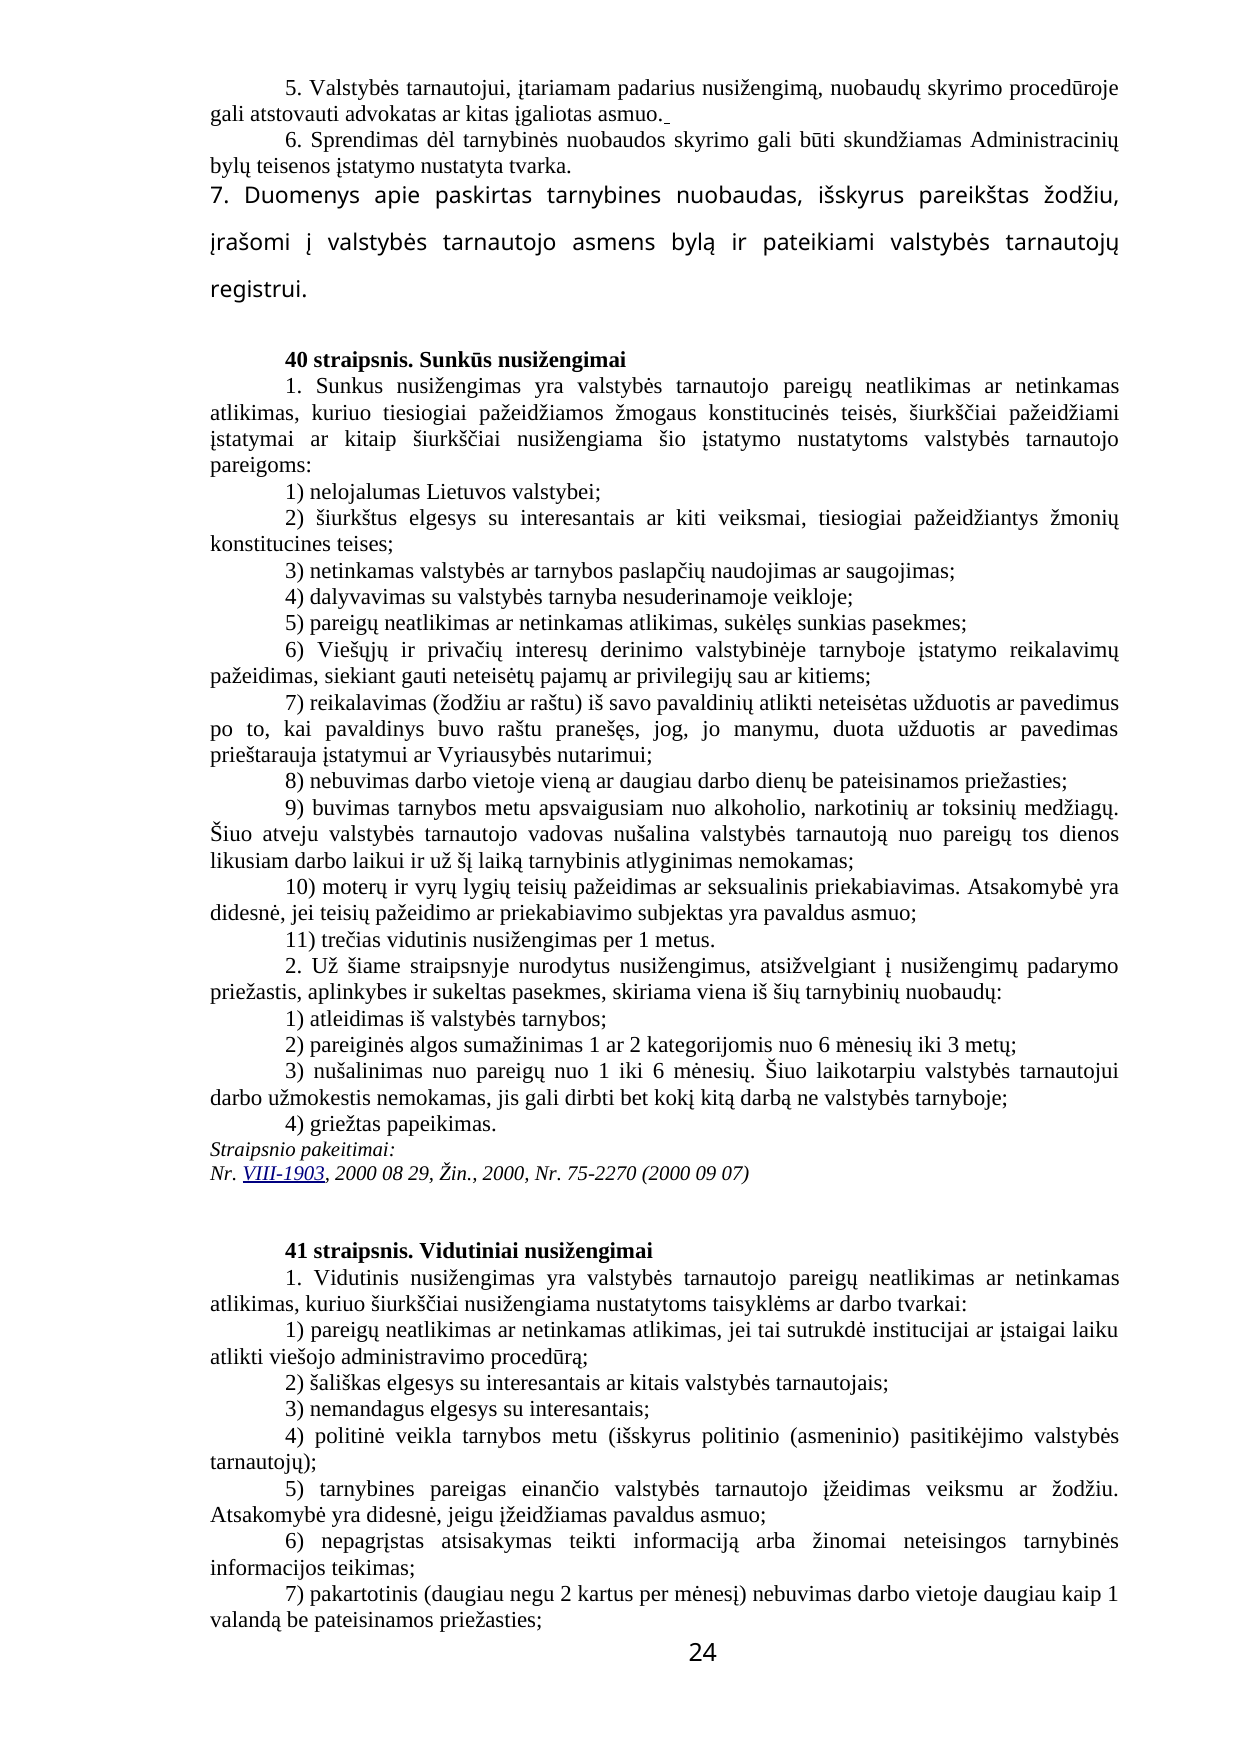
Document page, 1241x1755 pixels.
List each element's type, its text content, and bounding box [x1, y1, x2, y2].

text 5) pareigų neatlikimas ar netinkamas atlikimas, sukėlęs sunkias pasekmes; [210, 609, 1120, 636]
text 11) trečias vidutinis nusižengimas per 1 metus. [210, 926, 1120, 952]
text 9) buvimas tarnybos metu apsvaigusiam nuo alkoholio, narkotinių ar toksinių medžiagų. Šiuo atveju valstybės tarnautojo vadovas nušalina valstybės tarnautoją nuo pareigų tos dienos likusiam darbo laikui ir už šį laiką tarnybinis atlyginimas nemokamas; [210, 794, 1120, 873]
text 1) nelojalumas Lietuvos valstybei; [210, 478, 1120, 504]
text 1. Sunkus nusižengimas yra valstybės tarnautojo pareigų neatlikimas ar netinkamas atlikimas, kuriuo tiesiogiai pažeidžiamos žmogaus konstitucinės teisės, šiurkščiai pažeidžiami įstatymai ar kitaip šiurkščiai nusižengiama šio įstatymo nustatytoms valstybės tarnautojo pareigoms: [210, 372, 1120, 478]
text 8) nebuvimas darbo vietoje vieną ar daugiau darbo dienų be pateisinamos priežasties; [210, 768, 1120, 794]
text 1) atleidimas iš valstybės tarnybos; [210, 1005, 1120, 1031]
text 2) pareiginės algos sumažinimas 1 ar 2 kategorijomis nuo 6 mėnesių iki 3 metų; [210, 1031, 1120, 1057]
text 4) politinė veikla tarnybos metu (išskyrus politinio (asmeninio) pasitikėjimo valstybės tarnautojų); [210, 1422, 1120, 1474]
text 3) netinkamas valstybės ar tarnybos paslapčių naudojimas ar saugojimas; [210, 557, 1120, 583]
text 6. Sprendimas dėl tarnybinės nuobaudos skyrimo gali būti skundžiamas Administracinių bylų teisenos įstatymo nustatyta tvarka. [210, 126, 1120, 179]
text 4) griežtas papeikimas. [210, 1110, 1120, 1137]
text 3) nemandagus elgesys su interesantais; [210, 1396, 1120, 1422]
text Nr. VIII-1903, 2000 08 29, Žin., 2000, Nr. 75-2270 (2000 09 07) [210, 1161, 1120, 1185]
text 6) Viešųjų ir privačių interesų derinimo valstybinėje tarnyboje įstatymo reikalavimų pažeidimas, siekiant gauti neteisėtų pajamų ar privilegijų sau ar kitiems; [210, 636, 1120, 688]
text 2) šiurkštus elgesys su interesantais ar kiti veiksmai, tiesiogiai pažeidžiantys žmonių konstitucines teises; [210, 504, 1120, 557]
text 40 straipsnis. Sunkūs nusižengimai [210, 346, 1120, 372]
text 2. Už šiame straipsnyje nurodytus nusižengimus, atsižvelgiant į nusižengimų padarymo priežastis, aplinkybes ir sukeltas pasekmes, skiriama viena iš šių tarnybinių nuobaudų: [210, 952, 1120, 1005]
text Straipsnio pakeitimai: [210, 1137, 1120, 1161]
text 6) nepagrįstas atsisakymas teikti informaciją arba žinomai neteisingos tarnybinės informacijos teikimas; [210, 1527, 1120, 1580]
text 5) tarnybines pareigas einančio valstybės tarnautojo įžeidimas veiksmu ar žodžiu. Atsakomybė yra didesnė, jeigu įžeidžiamas pavaldus asmuo; [210, 1474, 1120, 1527]
text 7. Duomenys apie paskirtas tarnybines nuobaudas, išskyrus pareikštas žodžiu, įrašomi į valstybės tarnautojo asmens bylą ir pateikiami valstybės tarnautojų registrui. [210, 179, 1120, 304]
text 7) reikalavimas (žodžiu ar raštu) iš savo pavaldinių atlikti neteisėtas užduotis ar pavedimus po to, kai pavaldinys buvo raštu pranešęs, jog, jo manymu, duota užduotis ar pavedimas prieštarauja įstatymui ar Vyriausybės nutarimui; [210, 688, 1120, 768]
text 41 straipsnis. Vidutiniai nusižengimai [210, 1237, 1120, 1264]
text 7) pakartotinis (daugiau negu 2 kartus per mėnesį) nebuvimas darbo vietoje daugiau kaip 1 valandą be pateisinamos priežasties; [210, 1580, 1120, 1633]
text 10) moterų ir vyrų lygių teisių pažeidimas ar seksualinis priekabiavimas. Atsakomybė yra didesnė, jei teisių pažeidimo ar priekabiavimo subjektas yra pavaldus asmuo; [210, 873, 1120, 926]
text 4) dalyvavimas su valstybės tarnyba nesuderinamoje veikloje; [210, 583, 1120, 609]
text 3) nušalinimas nuo pareigų nuo 1 iki 6 mėnesių. Šiuo laikotarpiu valstybės tarnautojui darbo užmokestis nemokamas, jis gali dirbti bet kokį kitą darbą ne valstybės tarnyboje; [210, 1057, 1120, 1110]
text 2) šališkas elgesys su interesantais ar kitais valstybės tarnautojais; [210, 1369, 1120, 1396]
text 1. Vidutinis nusižengimas yra valstybės tarnautojo pareigų neatlikimas ar netinkamas atlikimas, kuriuo šiurkščiai nusižengiama nustatytoms taisyklėms ar darbo tvarkai: [210, 1264, 1120, 1316]
text 5. Valstybės tarnautojui, įtariamam padarius nusižengimą, nuobaudų skyrimo procedūroje gali atstovauti advokatas ar kitas įgaliotas asmuo. [210, 73, 1120, 126]
text 1) pareigų neatlikimas ar netinkamas atlikimas, jei tai sutrukdė institucijai ar įstaigai laiku atlikti viešojo administravimo procedūrą; [210, 1316, 1120, 1369]
